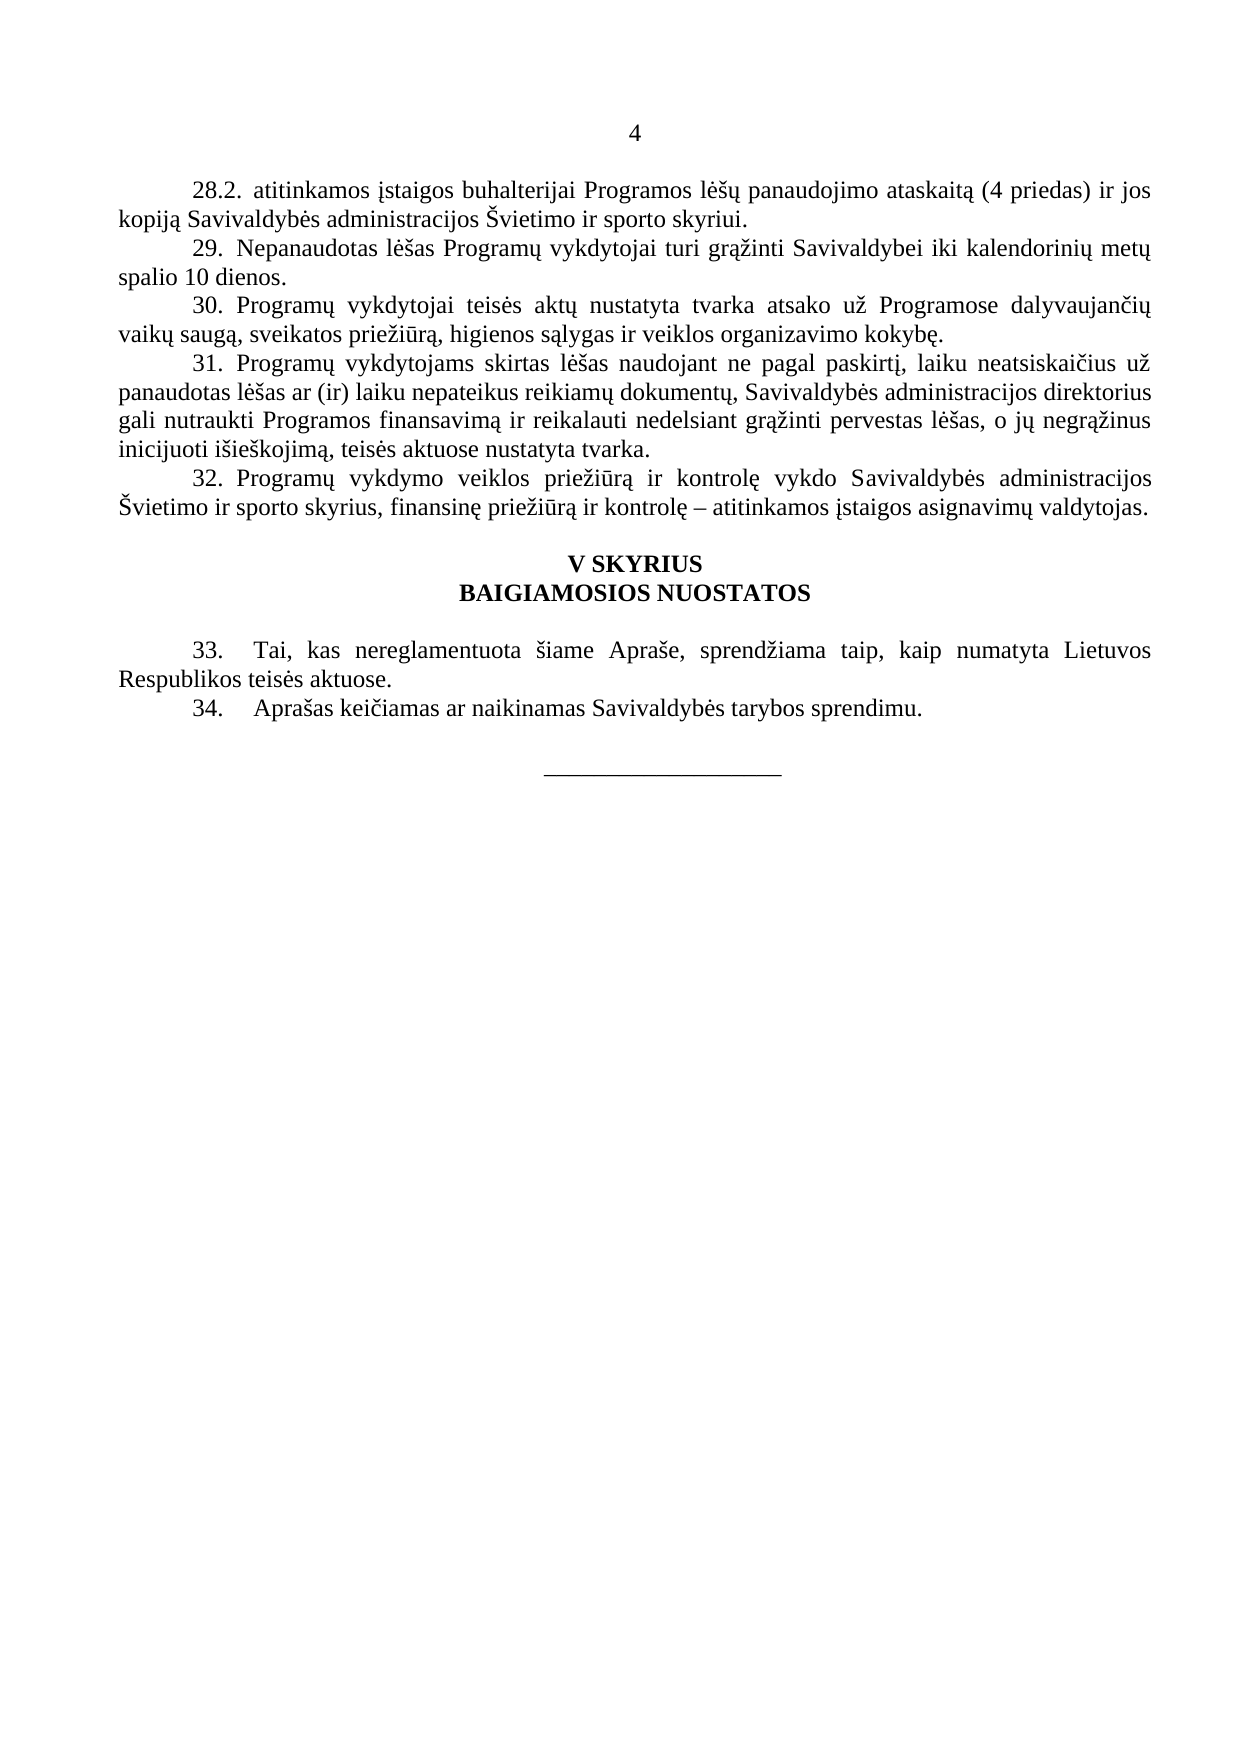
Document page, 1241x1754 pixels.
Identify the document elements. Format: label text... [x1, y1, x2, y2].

subtitle V SKYRIUS [118, 549, 1152, 578]
subtitle BAIGIAMOSIOS NUOSTATOS [118, 578, 1152, 607]
text 32. Programų vykdymo veiklos priežiūrą ir kontrolę vykdo Savivaldybės administracijos Švietimo ir sporto skyrius, finansinę priežiūrą ir kontrolę – atitinkamos įstaigos asignavimų valdytojas. [118, 463, 1152, 521]
subtitle 33. Tai, kas nereglamentuota šiame Apraše, sprendžiama taip, kaip numatyta Lietuvos Respublikos teisės aktuose. [118, 636, 1152, 693]
subtitle 34. Aprašas keičiamas ar naikinamas Savivaldybės tarybos sprendimu. [118, 693, 1152, 722]
text 31. Programų vykdytojams skirtas lėšas naudojant ne pagal paskirtį, laiku neatsiskaičius už panaudotas lėšas ar (ir) laiku nepateikus reikiamų dokumentų, Savivaldybės administracijos direktorius gali nutraukti Programos finansavimą ir reikalauti nedelsiant grąžinti pervestas lėšas, o jų negrąžinus inicijuoti išieškojimą, teisės aktuose nustatyta tvarka. [118, 348, 1152, 463]
text 28.2. atitinkamos įstaigos buhalterijai Programos lėšų panaudojimo ataskaitą (4 priedas) ir jos kopiją Savivaldybės administracijos Švietimo ir sporto skyriui. [118, 176, 1152, 233]
text ___________________ [192, 751, 1133, 779]
text 29. Nepanaudotas lėšas Programų vykdytojai turi grąžinti Savivaldybei iki kalendorinių metų spalio 10 dienos. [118, 233, 1152, 291]
text 30. Programų vykdytojai teisės aktų nustatyta tvarka atsako už Programose dalyvaujančių vaikų saugą, sveikatos priežiūrą, higienos sąlygas ir veiklos organizavimo kokybę. [118, 291, 1152, 348]
